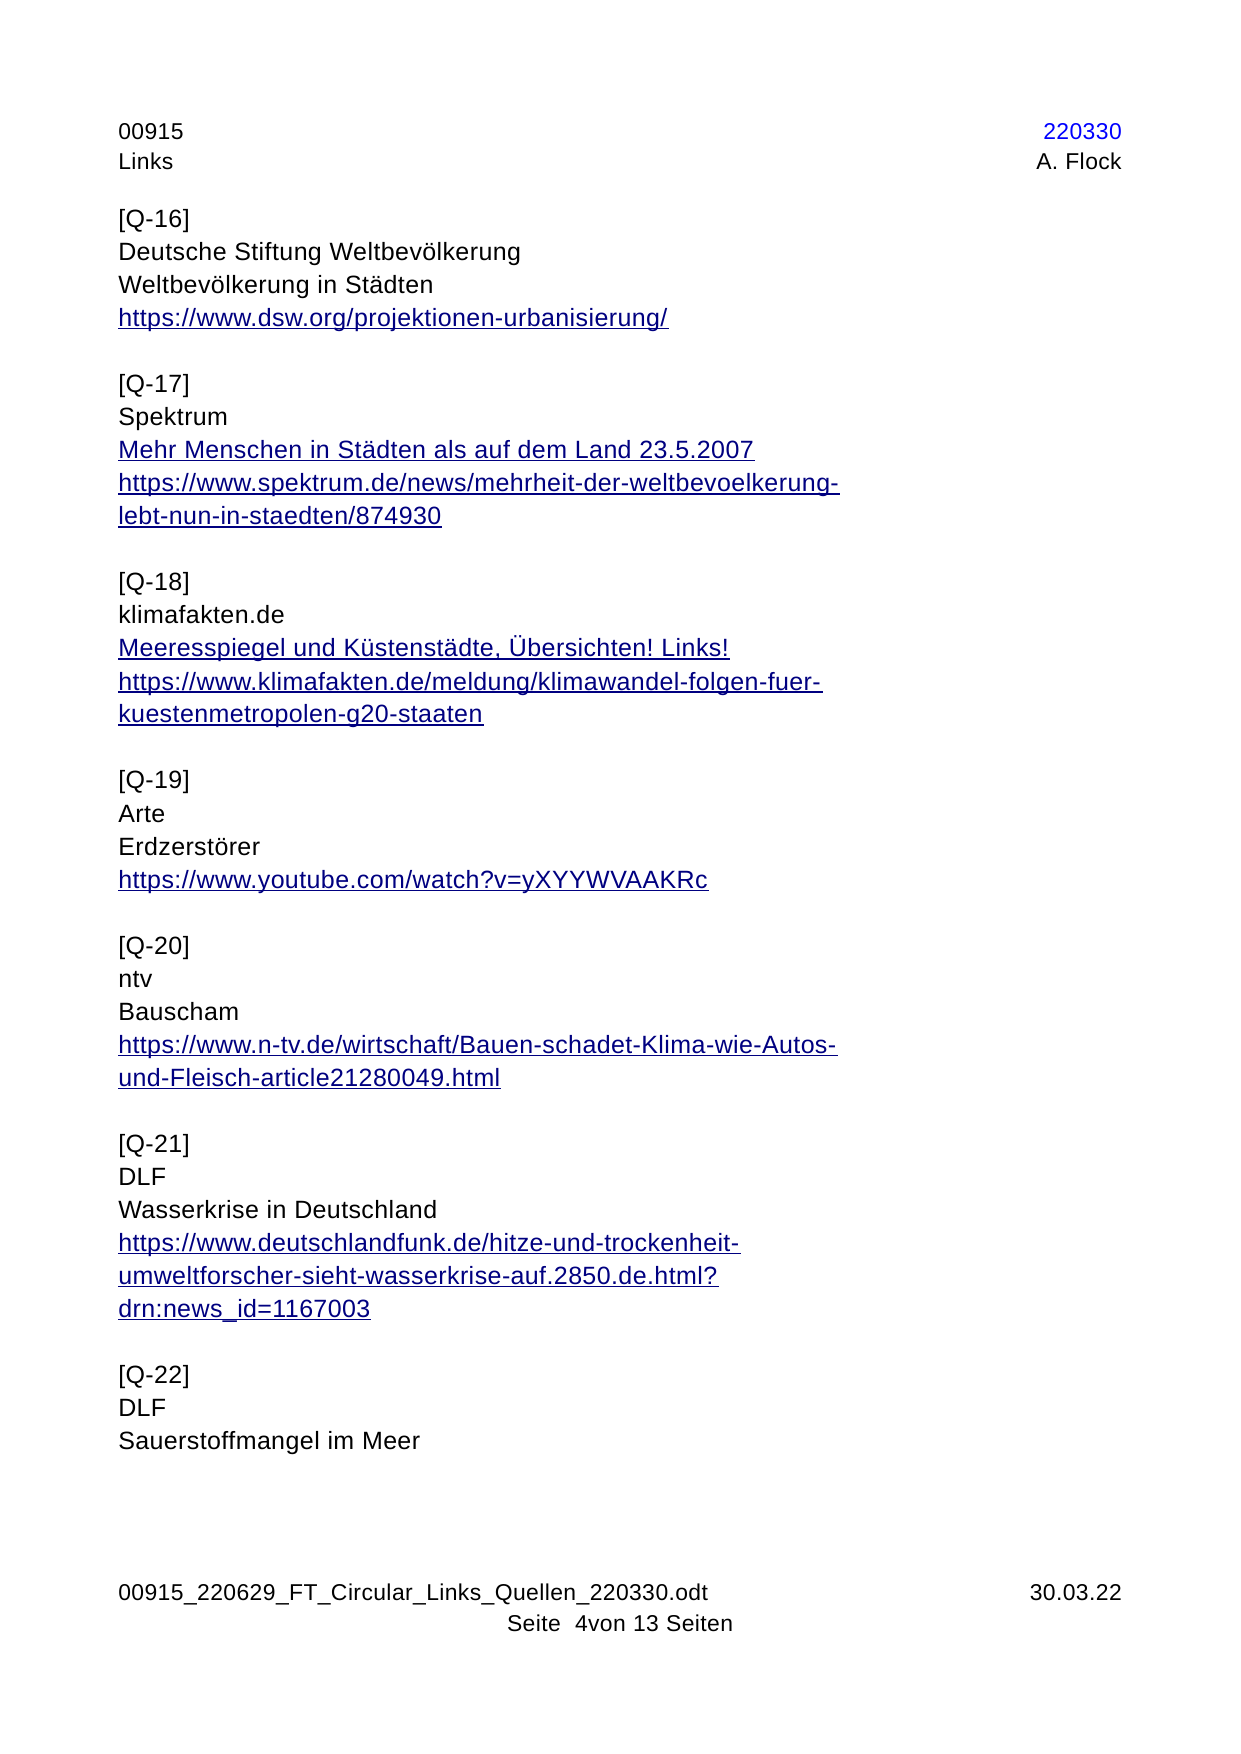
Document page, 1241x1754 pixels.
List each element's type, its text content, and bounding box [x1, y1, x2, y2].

text ntv [118, 964, 886, 992]
text Mehr Menschen in Städten als auf dem Land 23.5.2007 [118, 435, 886, 464]
text https://www.n-tv.de/wirtschaft/Bauen-schadet-Klima-wie-Autos-und-Fleisch-article21280049.html [118, 1030, 886, 1091]
text https://www.dsw.org/projektionen-urbanisierung/ [118, 303, 886, 332]
text Sauerstoffmangel im Meer [118, 1426, 886, 1455]
text https://www.spektrum.de/news/mehrheit-der-weltbevoelkerung-lebt-nun-in-staedten/874930 [118, 468, 886, 530]
text [Q-19] [118, 766, 886, 794]
text [Q-20] [118, 931, 886, 959]
text Meeresspiegel und Küstenstädte, Übersichten! Links! [118, 633, 886, 662]
text [Q-16] [118, 204, 886, 233]
text DLF [118, 1393, 886, 1422]
text [Q-22] [118, 1360, 886, 1389]
text Spektrum [118, 402, 886, 431]
text [Q-17] [118, 369, 886, 398]
text Erdzerstörer [118, 832, 886, 860]
text [Q-21] [118, 1129, 886, 1157]
text https://www.youtube.com/watch?v=yXYYWVAAKRc [118, 864, 886, 893]
text Weltbevölkerung in Städten [118, 270, 886, 299]
text Wasserkrise in Deutschland [118, 1195, 886, 1223]
text https://www.klimafakten.de/meldung/klimawandel-folgen-fuer-kuestenmetropolen-g20-staaten [118, 666, 886, 728]
text Deutsche Stiftung Weltbevölkerung [118, 237, 886, 266]
text https://www.deutschlandfunk.de/hitze-und-trockenheit-umweltforscher-sieht-wasserkrise-auf.2850.de.html?drn:news_id=1167003 [118, 1228, 886, 1323]
text klimafakten.de [118, 600, 886, 629]
text Arte [118, 798, 886, 827]
text [Q-18] [118, 567, 886, 596]
text Bauscham [118, 997, 886, 1025]
text DLF [118, 1162, 886, 1191]
